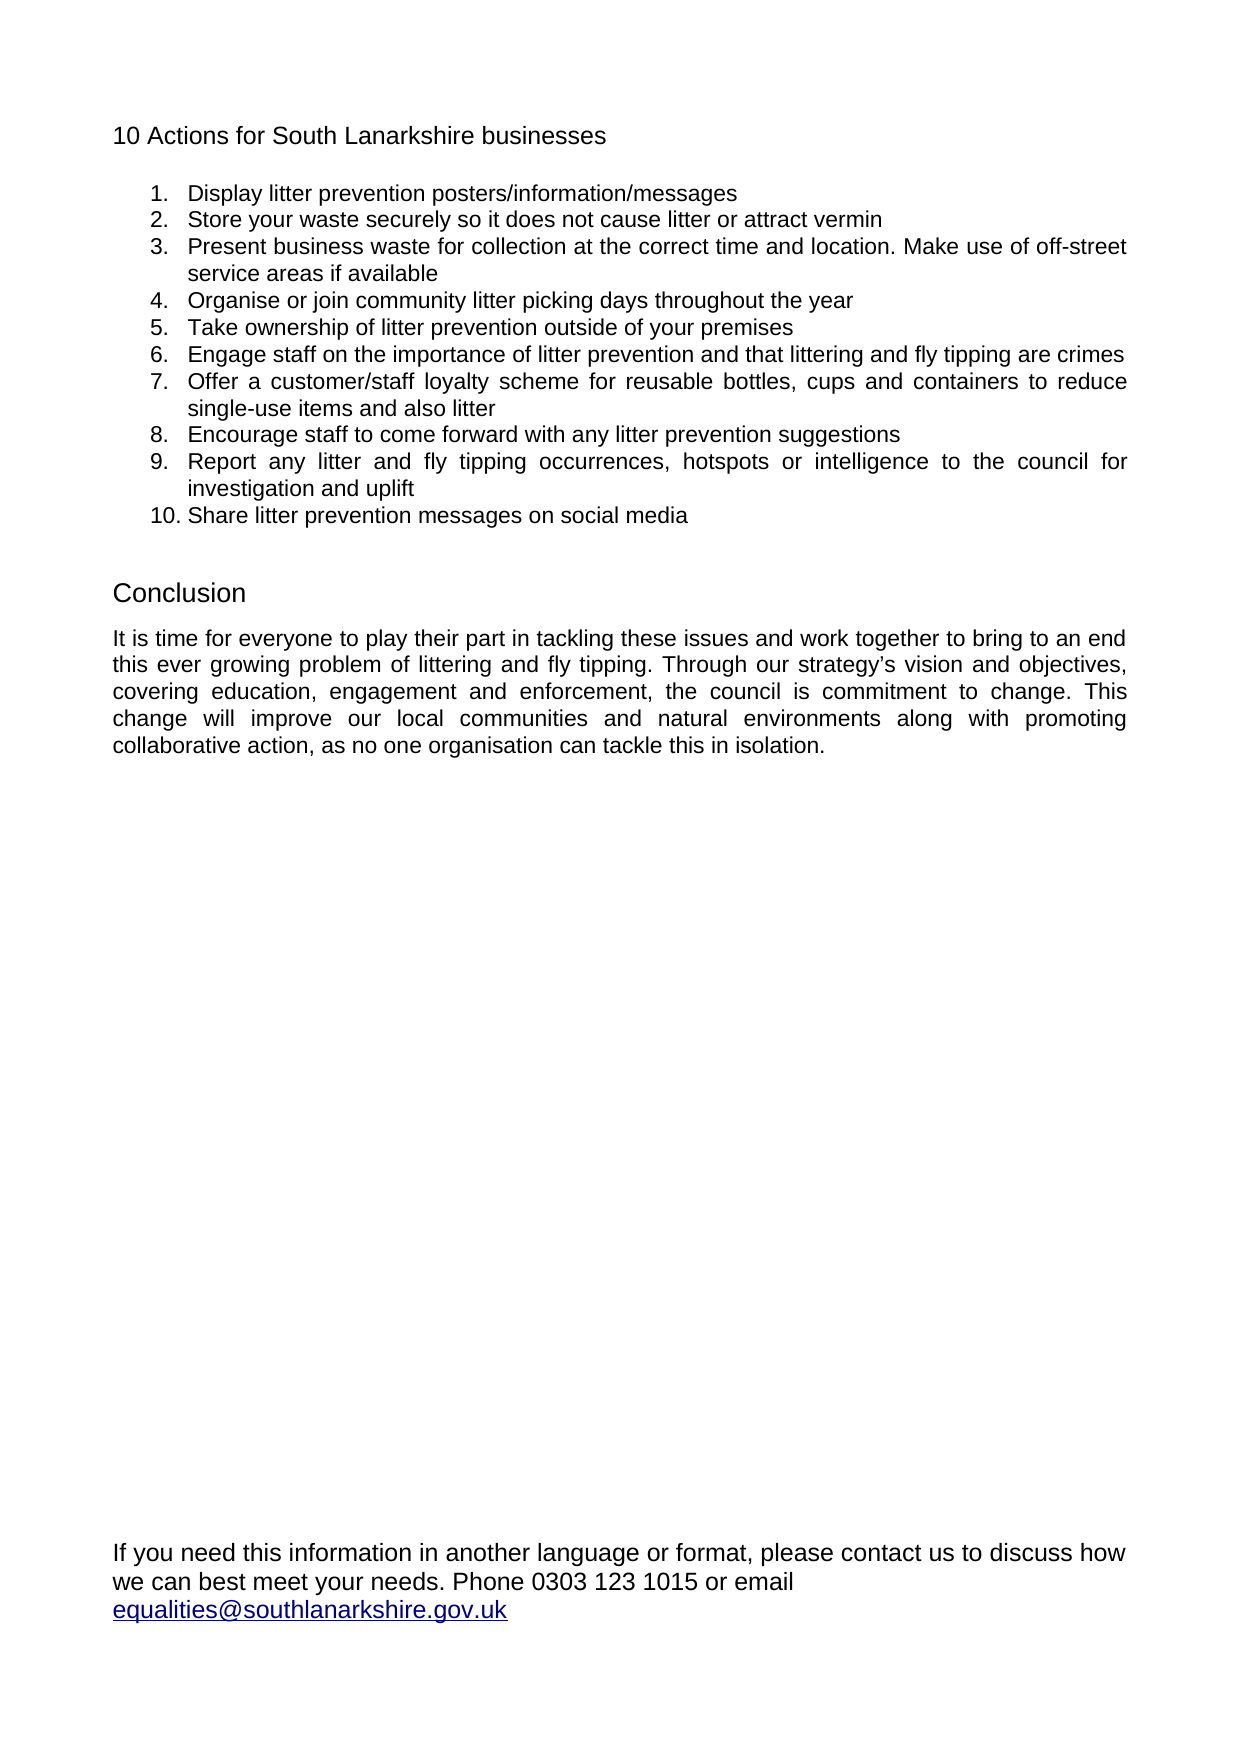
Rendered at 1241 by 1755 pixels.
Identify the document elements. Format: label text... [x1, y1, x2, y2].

list Present business waste for collection at the correct time and location. Make use of off-street service areas if available [150, 233, 1128, 286]
text 10 Actions for South Lanarkshire businesses [112, 121, 1128, 150]
list Encourage staff to come forward with any litter prevention suggestions [150, 421, 1128, 448]
list Engage staff on the importance of litter prevention and that littering and fly tipping are crimes [150, 341, 1128, 367]
list Take ownership of litter prevention outside of your premises [150, 314, 1128, 340]
subtitle Conclusion [112, 577, 1128, 608]
list Share litter prevention messages on social media [150, 502, 1128, 528]
list Report any litter and fly tipping occurrences, hotspots or intelligence to the council for investigation and uplift [150, 448, 1128, 501]
text If you need this information in another language or format, please contact us to discuss how we can best meet your needs. Phone 0303 123 1015 or email equalities@southlanarkshire.gov.uk [112, 1538, 1128, 1624]
list Organise or join community litter picking days throughout the year [150, 287, 1128, 313]
list Display litter prevention posters/information/messages [150, 179, 1128, 206]
text It is time for everyone to play their part in tackling these issues and work together to bring to an end this ever growing problem of littering and fly tipping. Through our strategy’s vision and objectives, covering education, engagement and enforcement, the council is commitment to change. This change will improve our local communities and natural environments along with promoting collaborative action, as no one organisation can tackle this in isolation. [112, 624, 1128, 758]
list Offer a customer/staff loyalty scheme for reusable bottles, cups and containers to reduce single-use items and also litter [150, 368, 1128, 421]
list Store your waste securely so it does not cause litter or attract vermin [150, 206, 1128, 233]
